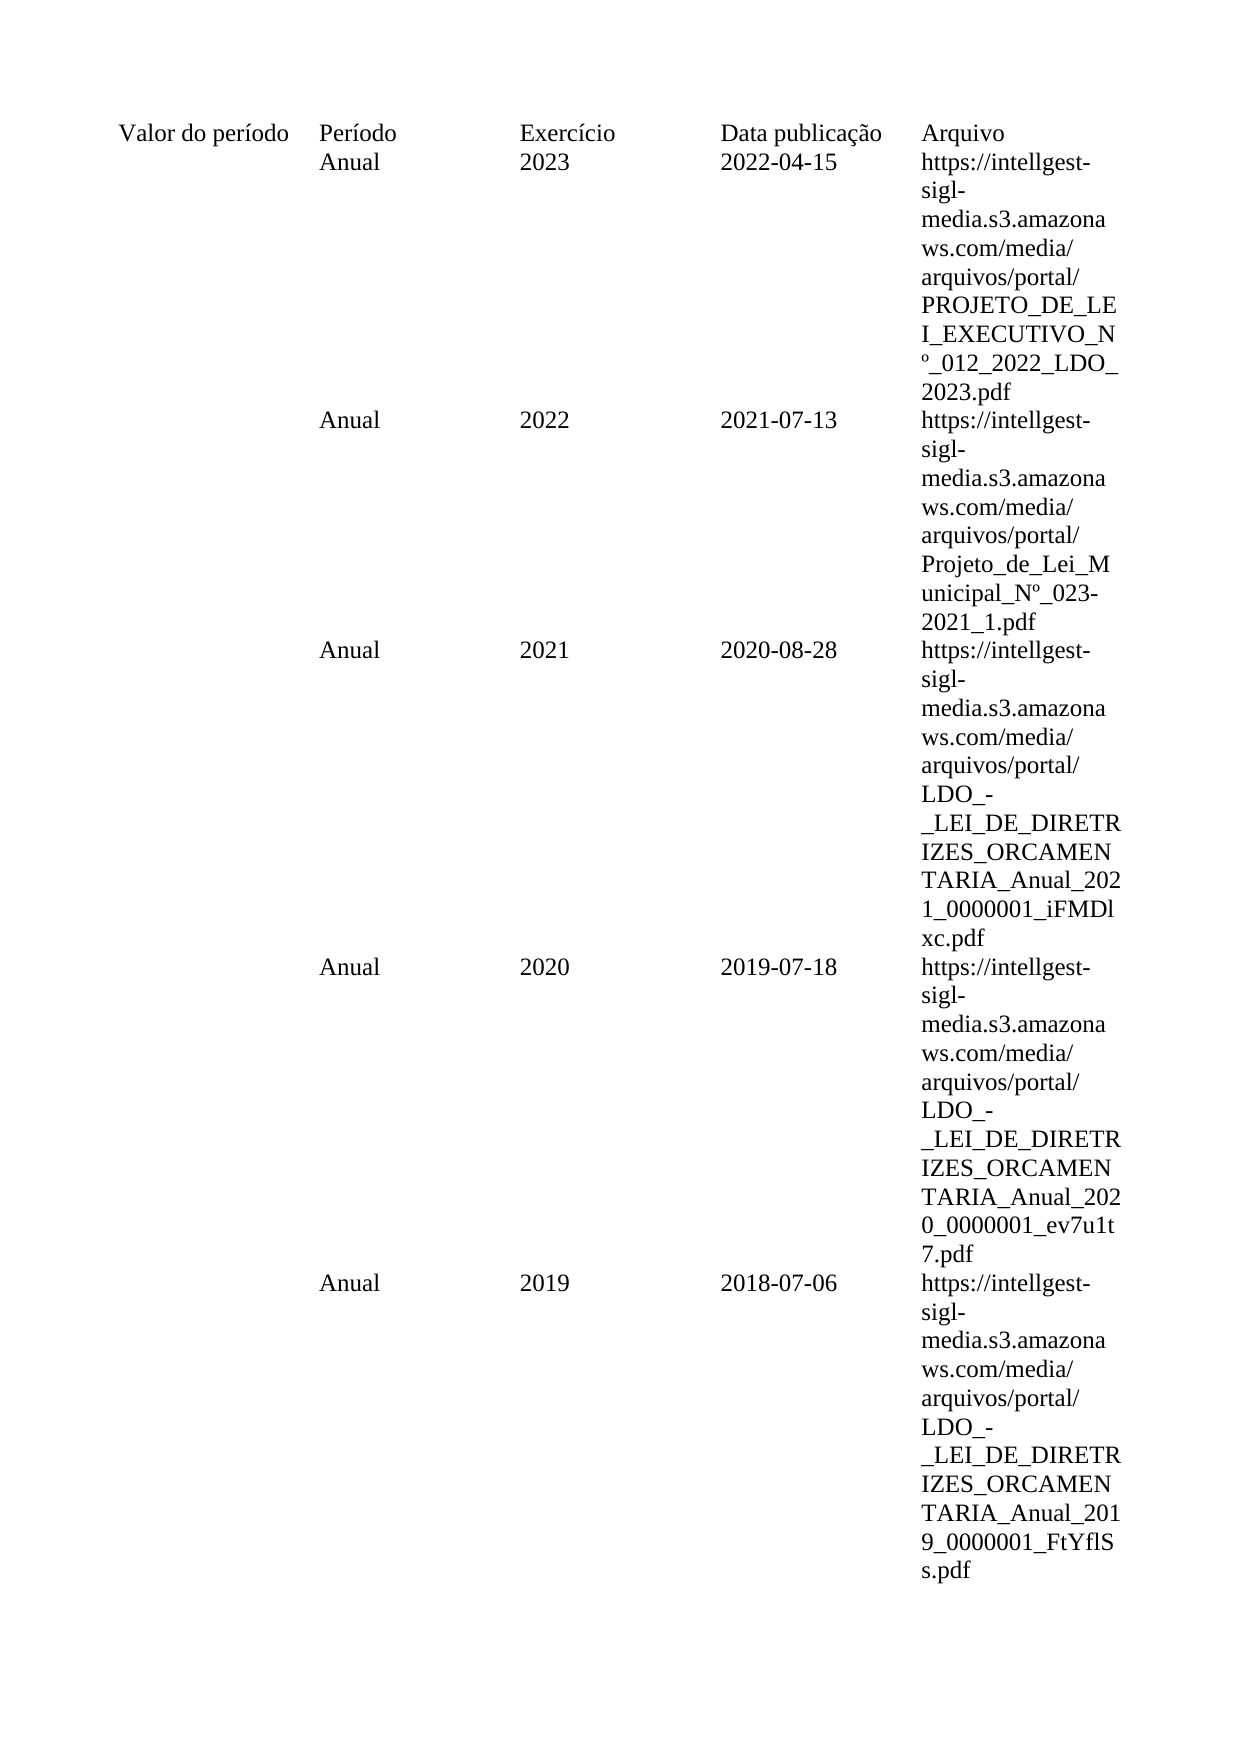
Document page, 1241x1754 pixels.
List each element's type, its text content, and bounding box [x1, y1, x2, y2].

table_cell 2022-04-15 [720, 147, 921, 406]
table_cell 2019 [520, 1268, 720, 1584]
table_cell https://intellgest-sigl-media.s3.amazonaws.com/media/arquivos/portal/PROJETO_DE_LEI_EXECUTIVO_Nº_012_2022_LDO_2023.pdf [921, 147, 1122, 406]
table_header Data publicação [720, 118, 921, 147]
table_cell https://intellgest-sigl-media.s3.amazonaws.com/media/arquivos/portal/LDO_-_LEI_DE_DIRETRIZES_ORCAMENTARIA_Anual_2021_0000001_iFMDlxc.pdf [921, 636, 1122, 952]
table_cell 2019-07-18 [720, 952, 921, 1268]
table_cell Anual [319, 147, 519, 406]
table_header Período [319, 118, 519, 147]
table_header Exercício [520, 118, 720, 147]
table_cell 2021-07-13 [720, 406, 921, 636]
table_cell [118, 147, 319, 406]
table_header Valor do período [118, 118, 319, 147]
table_cell [118, 636, 319, 952]
table_cell 2018-07-06 [720, 1268, 921, 1584]
table_cell [118, 406, 319, 636]
table_cell 2023 [520, 147, 720, 406]
table_cell 2022 [520, 406, 720, 636]
table_cell https://intellgest-sigl-media.s3.amazonaws.com/media/arquivos/portal/Projeto_de_Lei_Municipal_Nº_023-2021_1.pdf [921, 406, 1122, 636]
table_cell 2020-08-28 [720, 636, 921, 952]
table_cell Anual [319, 1268, 519, 1584]
table_cell 2021 [520, 636, 720, 952]
table_cell Anual [319, 636, 519, 952]
table_cell Anual [319, 952, 519, 1268]
table_cell https://intellgest-sigl-media.s3.amazonaws.com/media/arquivos/portal/LDO_-_LEI_DE_DIRETRIZES_ORCAMENTARIA_Anual_2019_0000001_FtYflSs.pdf [921, 1268, 1122, 1584]
table_cell https://intellgest-sigl-media.s3.amazonaws.com/media/arquivos/portal/LDO_-_LEI_DE_DIRETRIZES_ORCAMENTARIA_Anual_2020_0000001_ev7u1t7.pdf [921, 952, 1122, 1268]
table_header Arquivo [921, 118, 1122, 147]
table_cell [118, 952, 319, 1268]
table_cell [118, 1268, 319, 1584]
table_cell 2020 [520, 952, 720, 1268]
table_cell Anual [319, 406, 519, 636]
